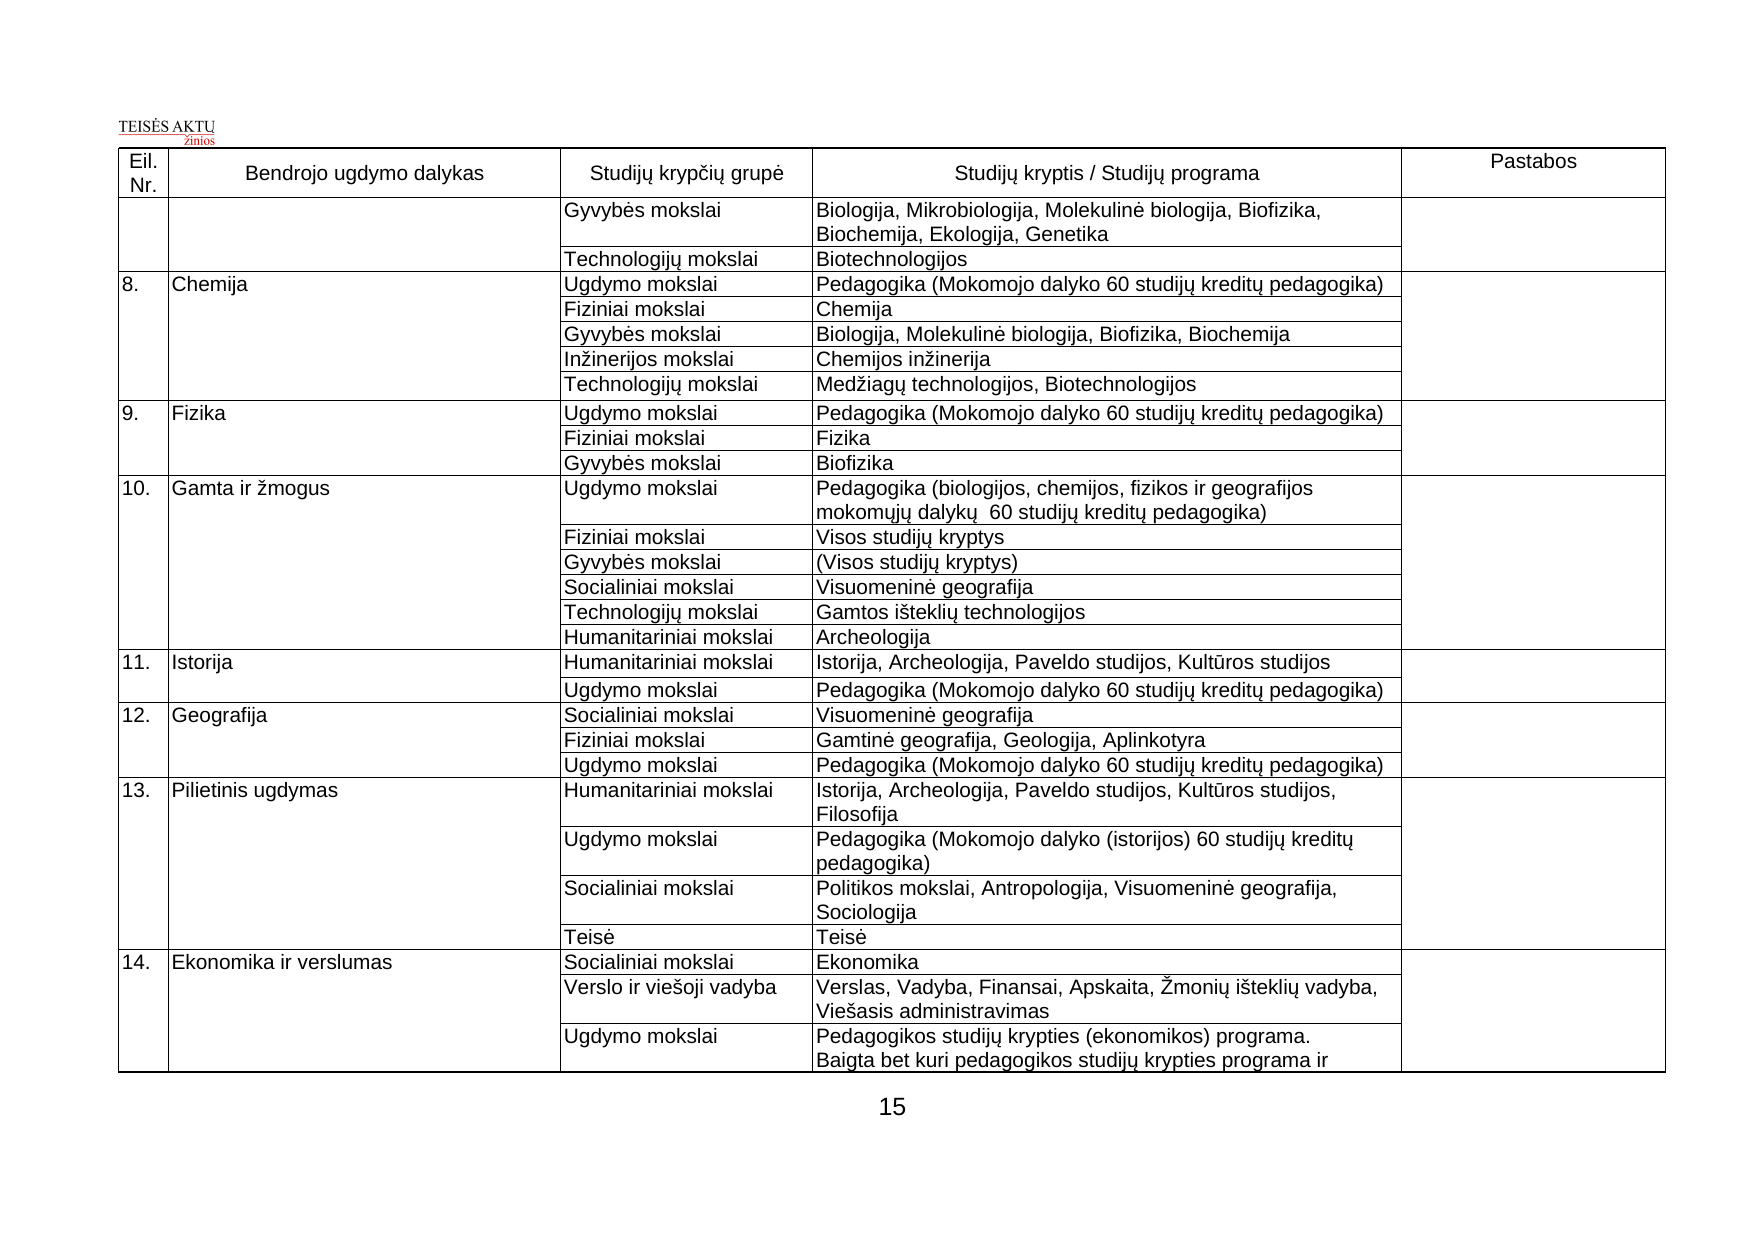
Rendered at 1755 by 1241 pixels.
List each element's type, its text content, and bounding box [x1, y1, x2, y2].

table_cell Ekonomika [813, 950, 1401, 973]
table_cell Fizika [169, 401, 560, 474]
table_cell Pedagogika (Mokomojo dalyko 60 studijų kreditų pedagogika) [813, 753, 1401, 777]
table_cell Medžiagų technologijos, Biotechnologijos [813, 372, 1401, 399]
table_cell Technologijų mokslai [561, 600, 812, 623]
table_cell Inžinerijos mokslai [561, 347, 812, 371]
table_cell Teisė [561, 925, 812, 948]
table_header Bendrojo ugdymo dalykas [169, 149, 560, 197]
table_cell Humanitariniai mokslai [561, 778, 812, 826]
table_cell [1402, 778, 1665, 948]
table_cell [169, 624, 560, 648]
table_cell Socialiniai mokslai [561, 876, 812, 923]
table_cell Ekonomika ir verslumas [169, 950, 560, 1071]
table_cell Socialiniai mokslai [561, 575, 812, 598]
table_cell Pedagogika (Mokomojo dalyko 60 studijų kreditų pedagogika) [813, 678, 1401, 702]
table_cell Politikos mokslai, Antropologija, Visuomeninė geografija, Sociologija [813, 876, 1401, 923]
table_cell [169, 246, 560, 271]
table_cell [119, 624, 168, 648]
table_cell Socialiniai mokslai [561, 950, 812, 973]
table_cell [1402, 650, 1665, 702]
table_cell Geografija [169, 703, 560, 777]
table_cell Archeologija [813, 625, 1401, 648]
table_cell Visuomeninė geografija [813, 703, 1401, 727]
table_cell 12. [119, 703, 168, 777]
table_cell [1402, 476, 1665, 648]
table_cell Gyvybės mokslai [561, 322, 812, 346]
table_cell Ugdymo mokslai [561, 401, 812, 424]
table_cell Istorija, Archeologija, Paveldo studijos, Kultūros studijos, Filosofija [813, 778, 1401, 826]
table_cell Technologijų mokslai [561, 372, 812, 399]
table_cell 10. [119, 476, 168, 598]
table_cell Fiziniai mokslai [561, 426, 812, 449]
table_cell [169, 371, 560, 399]
table_cell (Visos studijų kryptys) [813, 550, 1401, 573]
table_cell Visuomeninė geografija [813, 575, 1401, 598]
table_cell [119, 246, 168, 271]
table_cell Ugdymo mokslai [561, 476, 812, 523]
table_cell Istorija, Archeologija, Paveldo studijos, Kultūros studijos [813, 650, 1401, 677]
table_cell Verslo ir viešoji vadyba [561, 975, 812, 1022]
table_cell Biotechnologijos [813, 247, 1401, 271]
table_header Studijų krypčių grupė [561, 149, 812, 197]
table_cell Ugdymo mokslai [561, 753, 812, 777]
table_cell Socialiniai mokslai [561, 703, 812, 727]
table_cell Fizika [813, 426, 1401, 449]
table_cell [169, 198, 560, 246]
table_header Studijų kryptis / Studijų programa [813, 149, 1401, 197]
table_cell 11. [119, 650, 168, 702]
table_cell [119, 371, 168, 399]
table_cell Pedagogika (Mokomojo dalyko (istorijos) 60 studijų kreditų pedagogika) [813, 827, 1401, 874]
table_cell Pedagogika (Mokomojo dalyko 60 studijų kreditų pedagogika) [813, 272, 1401, 296]
table_cell Gyvybės mokslai [561, 198, 812, 246]
table_cell Chemija [169, 272, 560, 371]
table_cell [119, 599, 168, 623]
table_cell [1402, 950, 1665, 1071]
table_cell Verslas, Vadyba, Finansai, Apskaita, Žmonių išteklių vadyba, Viešasis administravimas [813, 975, 1401, 1022]
table_cell Gamtos išteklių technologijos [813, 600, 1401, 623]
table_cell [1402, 401, 1665, 474]
table_cell Biofizika [813, 451, 1401, 474]
table_cell Technologijų mokslai [561, 247, 812, 271]
table_cell Fiziniai mokslai [561, 525, 812, 548]
table_cell Ugdymo mokslai [561, 678, 812, 702]
table_cell Biologija, Molekulinė biologija, Biofizika, Biochemija [813, 322, 1401, 346]
table_cell [169, 599, 560, 623]
table_cell 8. [119, 272, 168, 371]
table_cell Biologija, Mikrobiologija, Molekulinė biologija, Biofizika, Biochemija, Ekologija, Genetika [813, 198, 1401, 246]
table_cell Fiziniai mokslai [561, 297, 812, 321]
table_cell 14. [119, 950, 168, 1071]
table_cell [119, 198, 168, 246]
table_cell Pedagogikos studijų krypties (ekonomikos) programa. Baigta bet kuri pedagogikos studijų krypties programa ir [813, 1024, 1401, 1071]
table_cell Chemijos inžinerija [813, 347, 1401, 371]
table_cell Pedagogika (Mokomojo dalyko 60 studijų kreditų pedagogika) [813, 401, 1401, 424]
table_header Pastabos [1402, 149, 1665, 197]
table_cell Ugdymo mokslai [561, 272, 812, 296]
table_cell 13. [119, 778, 168, 948]
table_cell Visos studijų kryptys [813, 525, 1401, 548]
table_cell 9. [119, 401, 168, 474]
table_cell Pilietinis ugdymas [169, 778, 560, 948]
table_cell [1402, 272, 1665, 399]
table_cell [1402, 703, 1665, 777]
table_cell Humanitariniai mokslai [561, 625, 812, 648]
table_header Eil. Nr. [119, 149, 168, 197]
table_cell Istorija [169, 650, 560, 702]
table_cell Gamtinė geografija, Geologija, Aplinkotyra [813, 728, 1401, 752]
table_cell [1402, 198, 1665, 271]
table_cell Teisė [813, 925, 1401, 948]
table_cell Gamta ir žmogus [169, 476, 560, 598]
table_cell Ugdymo mokslai [561, 827, 812, 874]
table_cell Fiziniai mokslai [561, 728, 812, 752]
table_cell Humanitariniai mokslai [561, 650, 812, 677]
table_cell Gyvybės mokslai [561, 550, 812, 573]
table_cell Gyvybės mokslai [561, 451, 812, 474]
table_cell Chemija [813, 297, 1401, 321]
table_cell Ugdymo mokslai [561, 1024, 812, 1071]
table_cell Pedagogika (biologijos, chemijos, fizikos ir geografijos mokomųjų dalykų 60 studijų kreditų pedagogika) [813, 476, 1401, 523]
